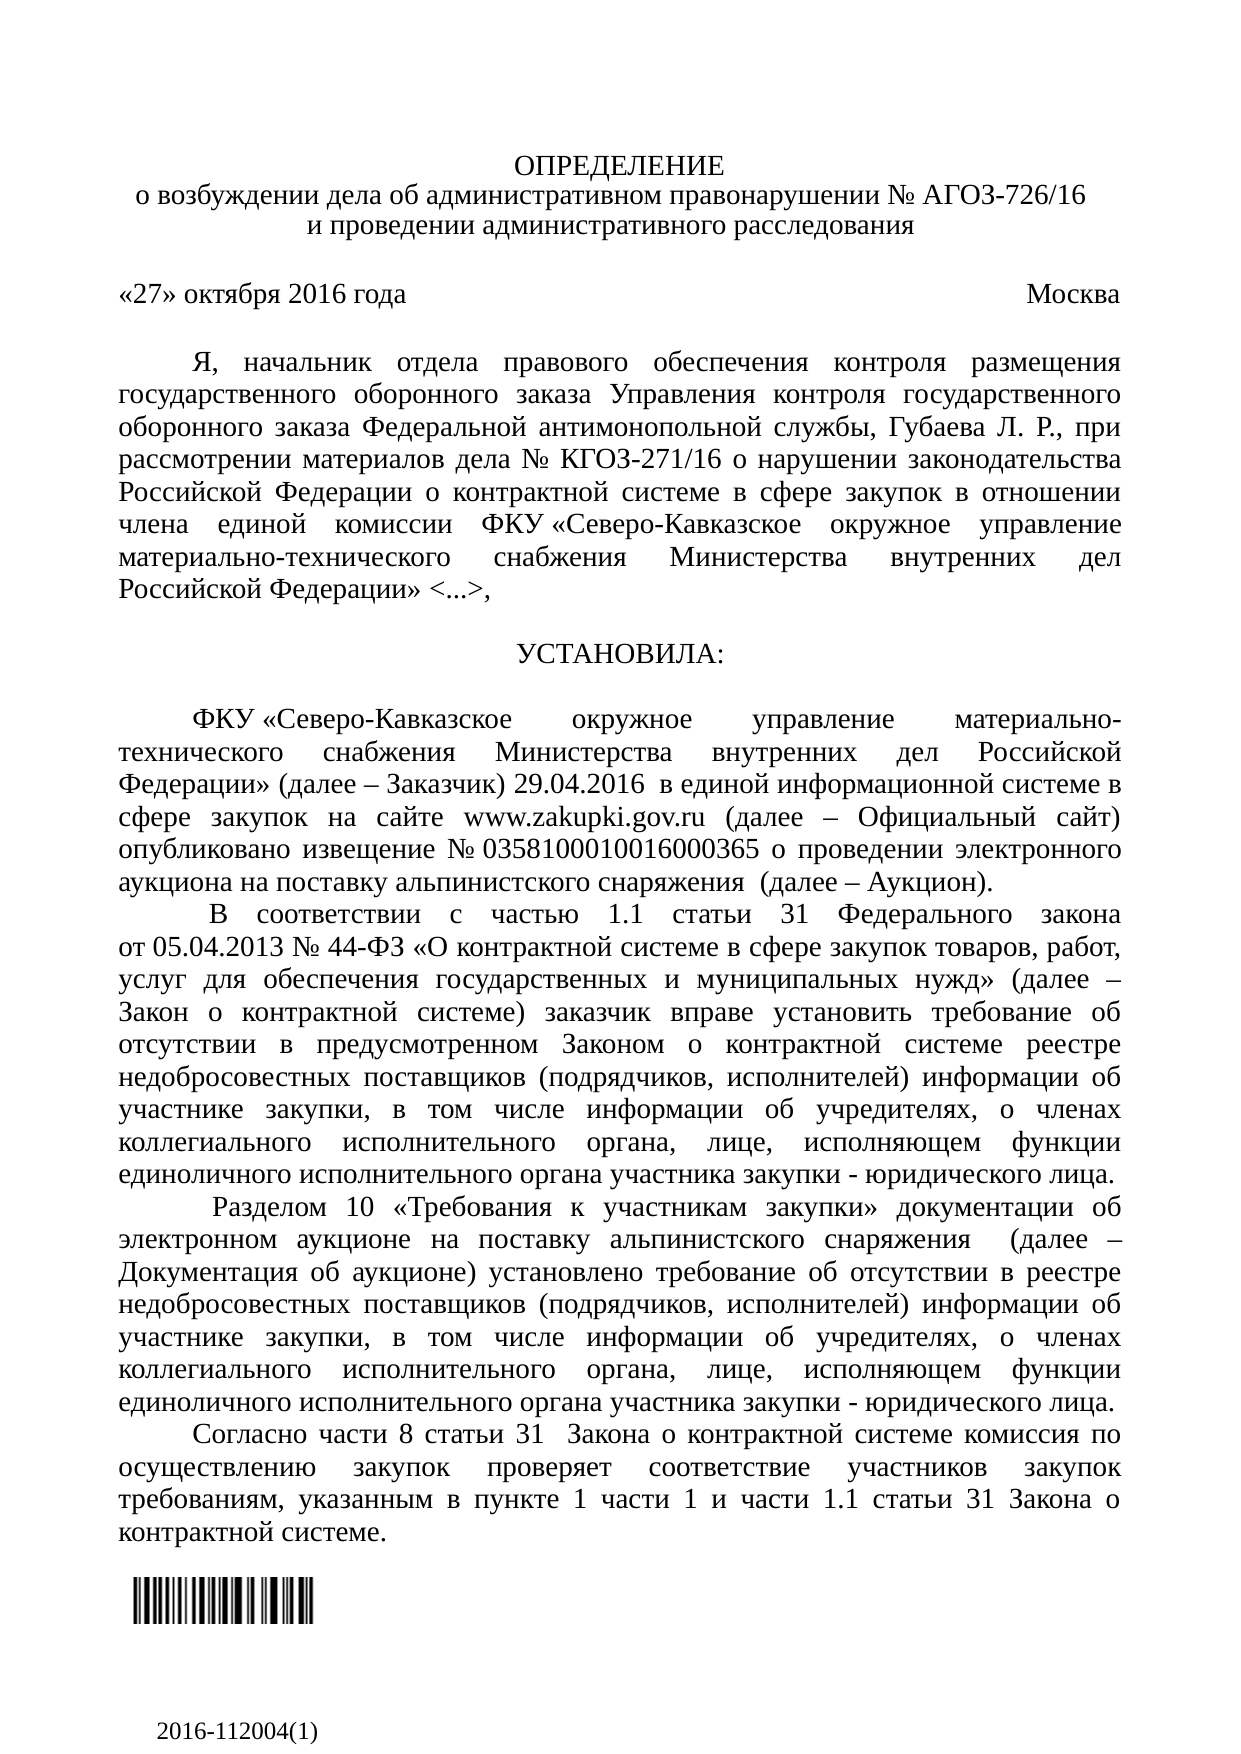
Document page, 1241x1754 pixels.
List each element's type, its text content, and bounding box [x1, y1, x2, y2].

text о возбуждении дела об административном правонарушении № АГОЗ-726/16 [118, 181, 1103, 211]
text ФКУ «Северо-Кавказское окружное управление материально-технического снабжения Министерства внутренних дел Российской Федерации» (далее – Заказчик) 29.04.2016 в единой информационной системе в сфере закупок на сайте www.zakupki.gov.ru (далее – Официальный сайт) опубликовано извещение № 0358100010016000365 о проведении электронного аукциона на поставку альпинистского снаряжения (далее – Аукцион). [118, 703, 1122, 898]
text Согласно части 8 статьи 31 Закона о контрактной системе комиссия по осуществлению закупок проверяет соответствие участников закупок требованиям, указанным в пункте 1 части 1 и части 1.1 статьи 31 Закона о контрактной системе. [118, 1418, 1122, 1548]
text Разделом 10 «Требования к участникам закупки» документации об электронном аукционе на поставку альпинистского снаряжения (далее – Документация об аукционе) установлено требование об отсутствии в реестре недобросовестных поставщиков (подрядчиков, исполнителей) информации об участнике закупки, в том числе информации об учредителях, о членах коллегиального исполнительного органа, лице, исполняющем функции единоличного исполнительного органа участника закупки - юридического лица. [118, 1190, 1122, 1418]
picture [118, 1577, 331, 1624]
text Я, начальник отдела правового обеспечения контроля размещения государственного оборонного заказа Управления контроля государственного оборонного заказа Федеральной антимонопольной службы, Губаева Л. Р., при рассмотрении материалов дела № КГОЗ-271/16 о нарушении законодательства Российской Федерации о контрактной системе в сфере закупок в отношении члена единой комиссии ФКУ «Северо-Кавказское окружное управление материально-технического снабжения Министерства внутренних дел Российской Федерации» <...>, [118, 345, 1122, 605]
text и проведении административного расследования [118, 211, 1103, 240]
text УСТАНОВИЛА: [118, 638, 1122, 670]
text «27» октября 2016 года Москва [118, 276, 1122, 309]
text ОПРЕДЕЛЕНИЕ [118, 152, 1121, 181]
text В соответствии с частью 1.1 статьи 31 Федерального закона от 05.04.2013 № 44-ФЗ «О контрактной системе в сфере закупок товаров, работ, услуг для обеспечения государственных и муниципальных нужд» (далее – Закон о контрактной системе) заказчик вправе установить требование об отсутствии в предусмотренном Законом о контрактной системе реестре недобросовестных поставщиков (подрядчиков, исполнителей) информации об участнике закупки, в том числе информации об учредителях, о членах коллегиального исполнительного органа, лице, исполняющем функции единоличного исполнительного органа участника закупки - юридического лица. [118, 898, 1122, 1190]
